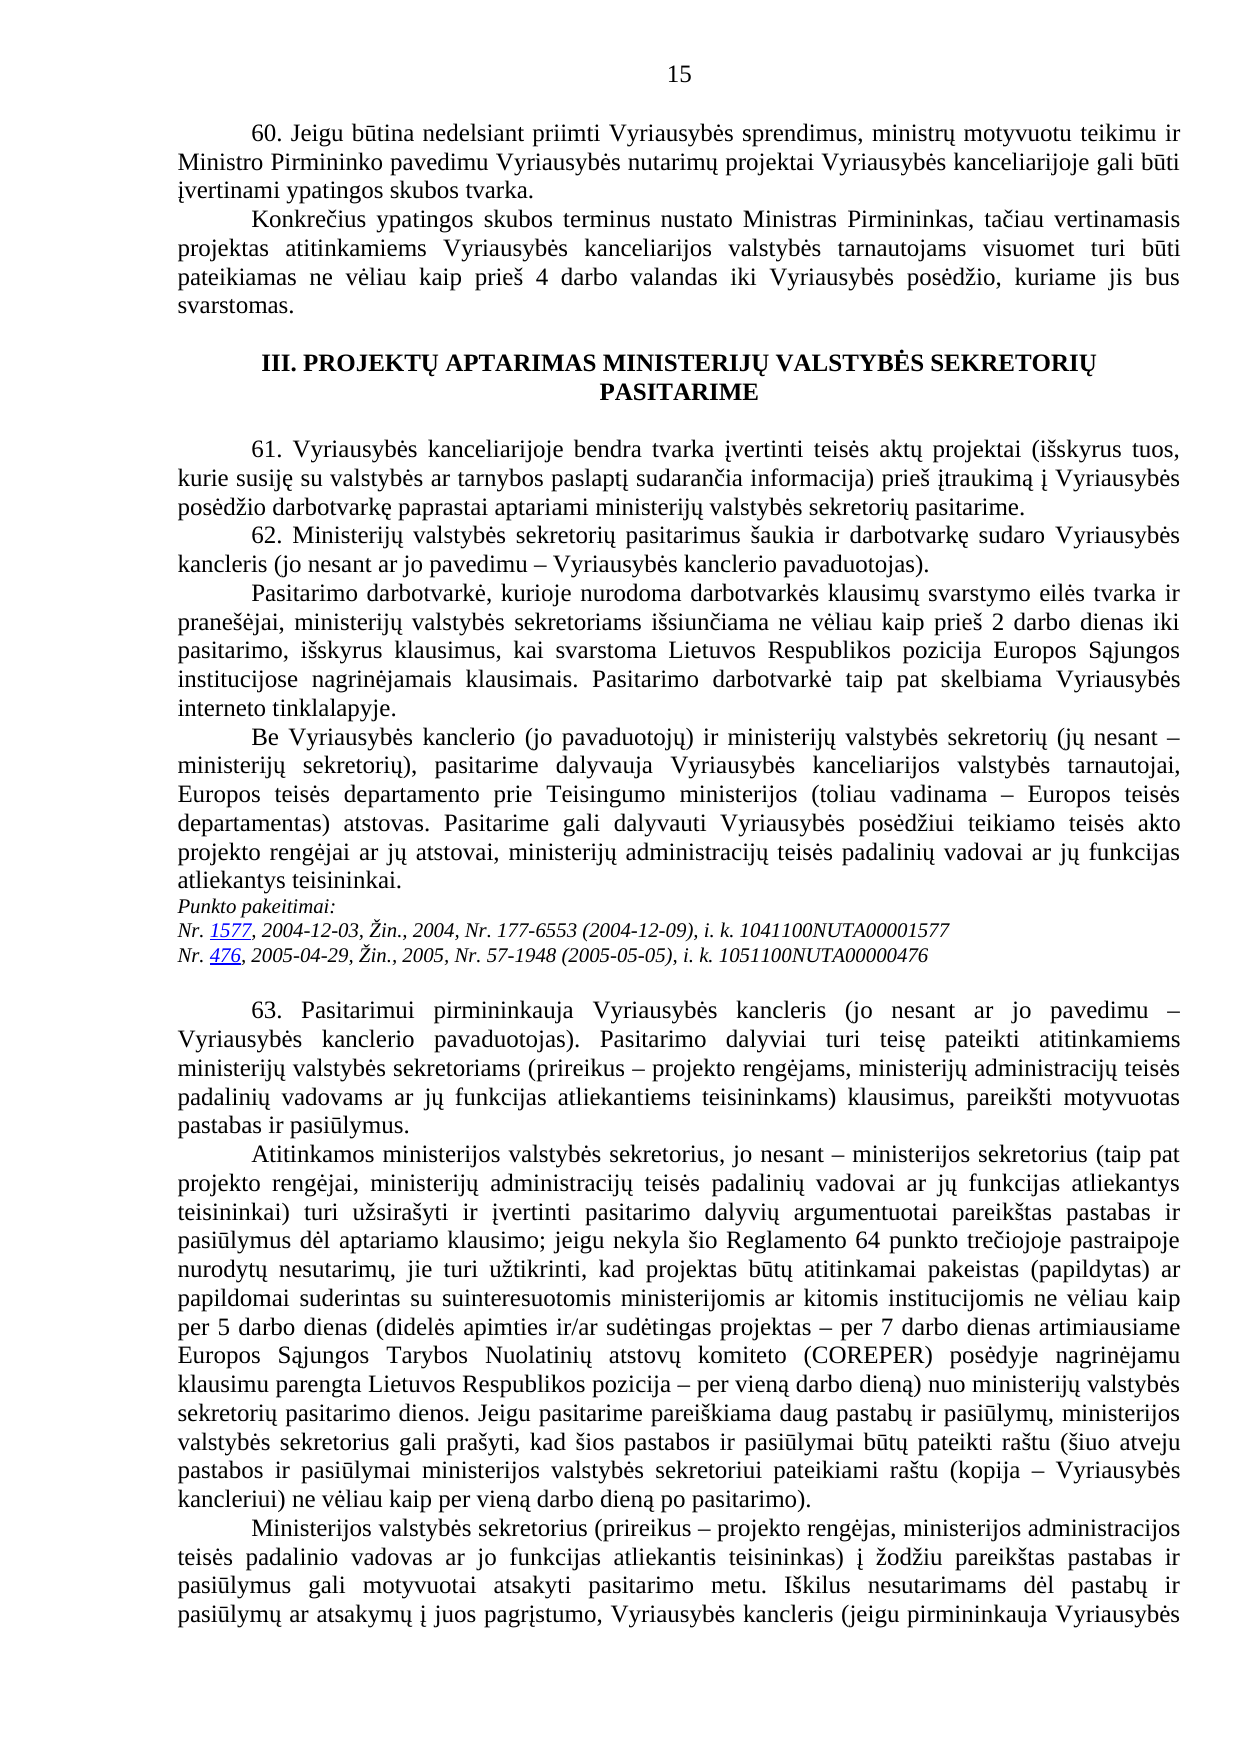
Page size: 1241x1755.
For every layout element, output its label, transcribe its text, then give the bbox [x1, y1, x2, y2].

text Atitinkamos ministerijos valstybės sekretorius, jo nesant – ministerijos sekretorius (taip pat projekto rengėjai, ministerijų administracijų teisės padalinių vadovai ar jų funkcijas atliekantys teisininkai) turi užsirašyti ir įvertinti pasitarimo dalyvių argumentuotai pareikštas pastabas ir pasiūlymus dėl aptariamo klausimo; jeigu nekyla šio Reglamento 64 punkto trečiojoje pastraipoje nurodytų nesutarimų, jie turi užtikrinti, kad projektas būtų atitinkamai pakeistas (papildytas) ar papildomai suderintas su suinteresuotomis ministerijomis ar kitomis institucijomis ne vėliau kaip per 5 darbo dienas (didelės apimties ir/ar sudėtingas projektas – per 7 darbo dienas artimiausiame Europos Sąjungos Tarybos Nuolatinių atstovų komiteto (COREPER) posėdyje nagrinėjamu klausimu parengta Lietuvos Respublikos pozicija – per vieną darbo dieną) nuo ministerijų valstybės sekretorių pasitarimo dienos. Jeigu pasitarime pareiškiama daug pastabų ir pasiūlymų, ministerijos valstybės sekretorius gali prašyti, kad šios pastabos ir pasiūlymai būtų pateikti raštu (šiuo atveju pastabos ir pasiūlymai ministerijos valstybės sekretoriui pateikiami raštu (kopija – Vyriausybės kancleriui) ne vėliau kaip per vieną darbo dieną po pasitarimo). [177, 1139, 1181, 1513]
text Pasitarimo darbotvarkė, kurioje nurodoma darbotvarkės klausimų svarstymo eilės tvarka ir pranešėjai, ministerijų valstybės sekretoriams išsiunčiama ne vėliau kaip prieš 2 darbo dienas iki pasitarimo, išskyrus klausimus, kai svarstoma Lietuvos Respublikos pozicija Europos Sąjungos institucijose nagrinėjamais klausimais. Pasitarimo darbotvarkė taip pat skelbiama Vyriausybės interneto tinklalapyje. [177, 578, 1181, 722]
text 60. Jeigu būtina nedelsiant priimti Vyriausybės sprendimus, ministrų motyvuotu teikimu ir Ministro Pirmininko pavedimu Vyriausybės nutarimų projektai Vyriausybės kanceliarijoje gali būti įvertinami ypatingos skubos tvarka. [177, 118, 1181, 204]
text Konkrečius ypatingos skubos terminus nustato Ministras Pirmininkas, tačiau vertinamasis projektas atitinkamiems Vyriausybės kanceliarijos valstybės tarnautojams visuomet turi būti pateikiamas ne vėliau kaip prieš 4 darbo valandas iki Vyriausybės posėdžio, kuriame jis bus svarstomas. [177, 204, 1181, 319]
text Be Vyriausybės kanclerio (jo pavaduotojų) ir ministerijų valstybės sekretorių (jų nesant – ministerijų sekretorių), pasitarime dalyvauja Vyriausybės kanceliarijos valstybės tarnautojai, Europos teisės departamento prie Teisingumo ministerijos (toliau vadinama – Europos teisės departamentas) atstovas. Pasitarime gali dalyvauti Vyriausybės posėdžiui teikiamo teisės akto projekto rengėjai ar jų atstovai, ministerijų administracijų teisės padalinių vadovai ar jų funkcijas atliekantys teisininkai. [177, 722, 1181, 894]
text Ministerijos valstybės sekretorius (prireikus – projekto rengėjas, ministerijos administracijos teisės padalinio vadovas ar jo funkcijas atliekantis teisininkas) į žodžiu pareikštas pastabas ir pasiūlymus gali motyvuotai atsakyti pasitarimo metu. Iškilus nesutarimams dėl pastabų ir pasiūlymų ar atsakymų į juos pagrįstumo, Vyriausybės kancleris (jeigu pirmininkauja Vyriausybės [177, 1513, 1181, 1628]
text Nr. 1577, 2004-12-03, Žin., 2004, Nr. 177-6553 (2004-12-09), i. k. 1041100NUTA00001577 [177, 918, 1181, 942]
text III. PROJEKTŲ APTARIMAS MINISTERIJŲ VALSTYBĖS SEKRETORIŲ [177, 348, 1181, 377]
text Punkto pakeitimai: [177, 894, 1181, 918]
text 61. Vyriausybės kanceliarijoje bendra tvarka įvertinti teisės aktų projektai (išskyrus tuos, kurie susiję su valstybės ar tarnybos paslaptį sudarančia informacija) prieš įtraukimą į Vyriausybės posėdžio darbotvarkę paprastai aptariami ministerijų valstybės sekretorių pasitarime. [177, 434, 1181, 521]
text 62. Ministerijų valstybės sekretorių pasitarimus šaukia ir darbotvarkę sudaro Vyriausybės kancleris (jo nesant ar jo pavedimu – Vyriausybės kanclerio pavaduotojas). [177, 521, 1181, 578]
text 63. Pasitarimui pirmininkauja Vyriausybės kancleris (jo nesant ar jo pavedimu – Vyriausybės kanclerio pavaduotojas). Pasitarimo dalyviai turi teisę pateikti atitinkamiems ministerijų valstybės sekretoriams (prireikus – projekto rengėjams, ministerijų administracijų teisės padalinių vadovams ar jų funkcijas atliekantiems teisininkams) klausimus, pareikšti motyvuotas pastabas ir pasiūlymus. [177, 995, 1181, 1139]
text PASITARIME [177, 377, 1181, 406]
text Nr. 476, 2005-04-29, Žin., 2005, Nr. 57-1948 (2005-05-05), i. k. 1051100NUTA00000476 [177, 942, 1181, 967]
